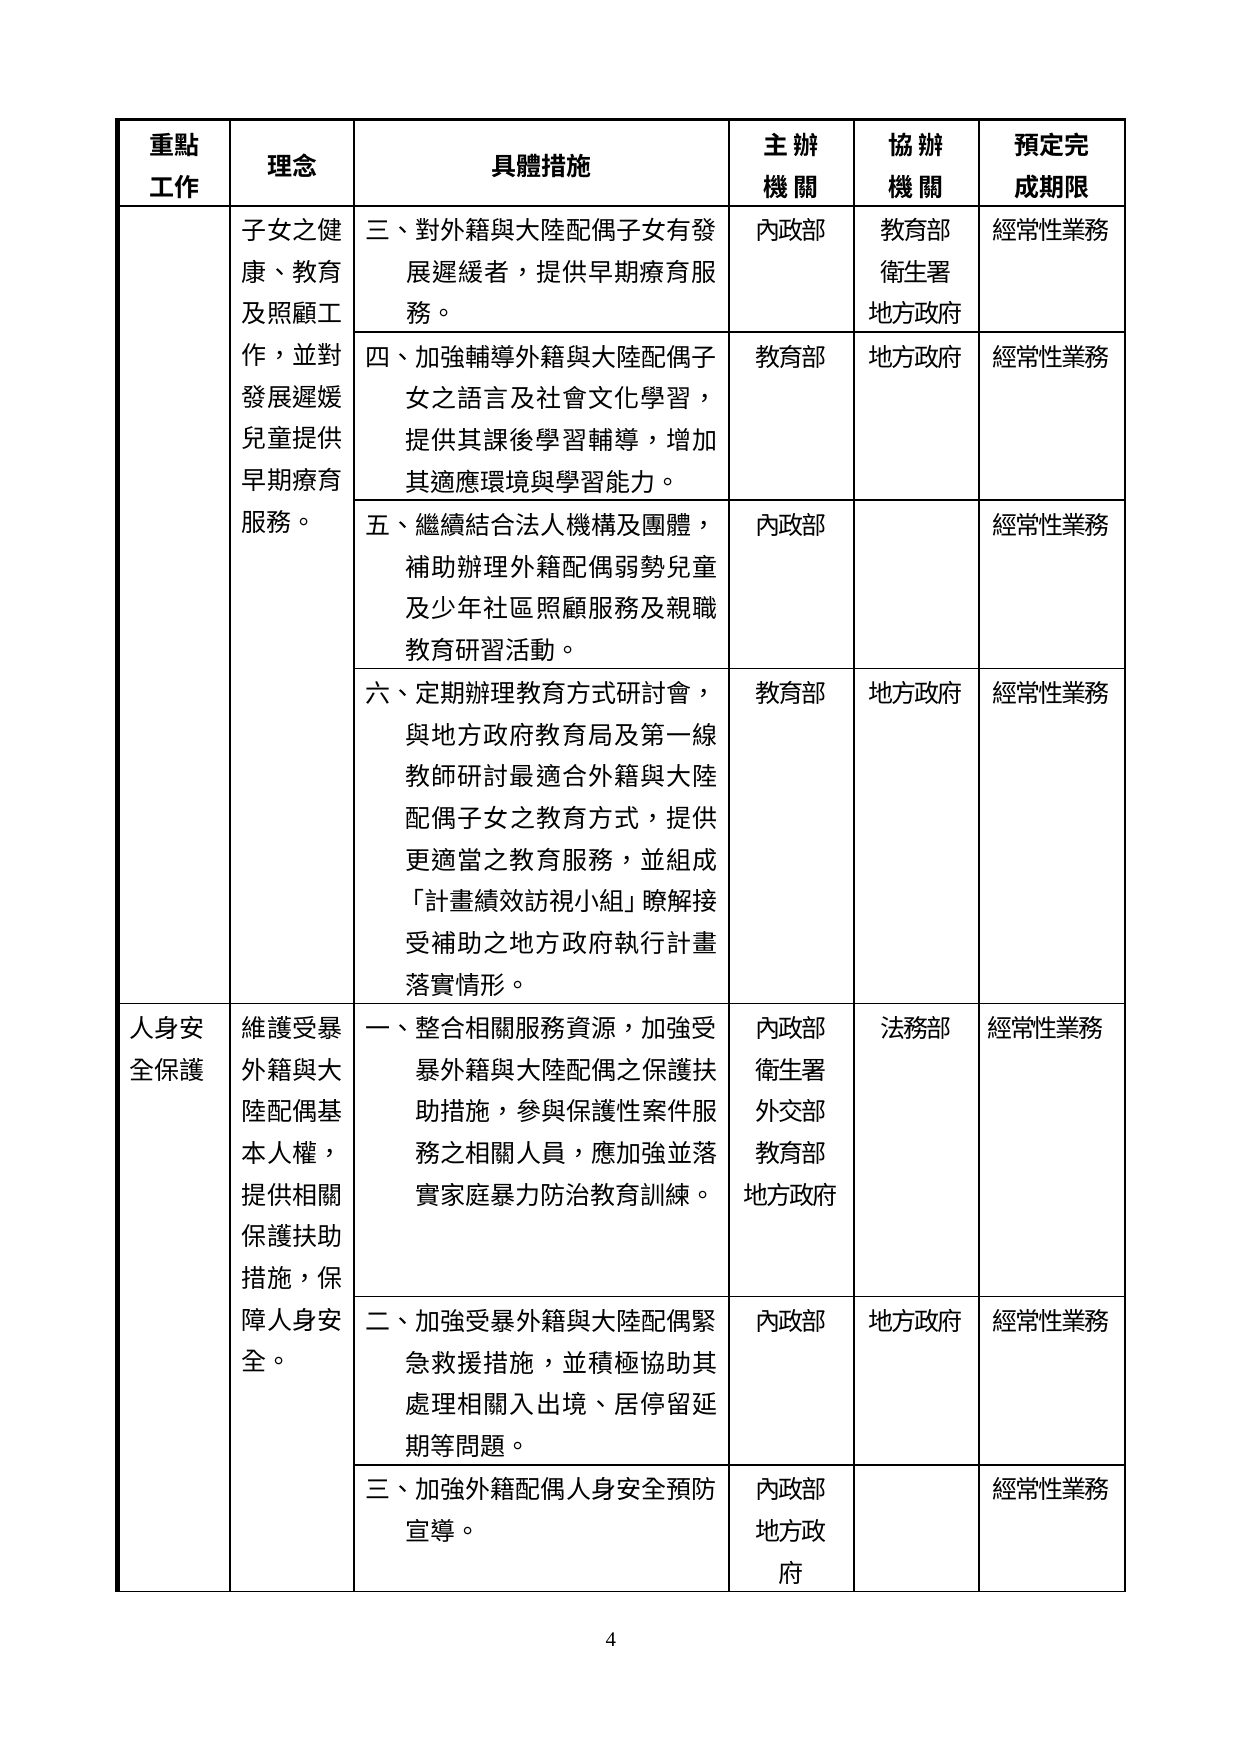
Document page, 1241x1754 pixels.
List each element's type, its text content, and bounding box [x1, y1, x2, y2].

table_cell 內政部 衛生署 外交部 教育部 地方政府 [730, 1004, 853, 1296]
table_cell 二、加強受暴外籍與大陸配偶緊急救援措施，並積極協助其處理相關入出境、居停留延期等問題。 [355, 1297, 728, 1464]
table_cell 教育部 [730, 333, 853, 499]
table_cell 內政部 [730, 207, 853, 331]
table_cell 教育部 衛生署 地方政府 [855, 207, 978, 331]
table_cell 教育部 [730, 669, 853, 1002]
table_header 具體措施 [355, 121, 728, 204]
table_cell 人身安全保護 [120, 1004, 229, 1591]
table_cell [855, 501, 978, 668]
table_cell 地方政府 [855, 333, 978, 499]
table_cell 六、定期辦理教育方式研討會，與地方政府教育局及第一線教師研討最適合外籍與大陸配偶子女之教育方式，提供更適當之教育服務，並組成「計畫績效訪視小組」瞭解接受補助之地方政府執行計畫落實情形。 [355, 669, 728, 1002]
table_cell [120, 207, 229, 1002]
table_cell 經常性業務 [980, 1004, 1124, 1296]
table_cell 法務部 [855, 1004, 978, 1296]
table_cell 四、加強輔導外籍與大陸配偶子女之語言及社會文化學習，提供其課後學習輔導，增加其適應環境與學習能力。 [355, 333, 728, 499]
table_cell 子女之健康、教育及照顧工作，並對發展遲媛兒童提供早期療育服務。 [231, 207, 353, 1002]
table_cell 三、對外籍與大陸配偶子女有發展遲緩者，提供早期療育服務。 [355, 207, 728, 331]
table_cell 經常性業務 [980, 207, 1124, 331]
table_cell 地方政府 [855, 669, 978, 1002]
table_cell 內政部 [730, 501, 853, 668]
table_cell 三、加強外籍配偶人身安全預防宣導。 [355, 1466, 728, 1591]
table_header 協 辦 機 關 [855, 121, 978, 204]
table_cell 經常性業務 [980, 1466, 1124, 1591]
table_cell 地方政府 [855, 1297, 978, 1464]
table_cell 維護受暴外籍與大陸配偶基本人權，提供相關保護扶助措施，保障人身安全。 [231, 1004, 353, 1591]
table_cell 一、整合相關服務資源，加強受暴外籍與大陸配偶之保護扶助措施，參與保護性案件服務之相關人員，應加強並落實家庭暴力防治教育訓練。 [355, 1004, 728, 1296]
table_cell 經常性業務 [980, 669, 1124, 1002]
table_header 主 辦 機 關 [730, 121, 853, 204]
table_header 預定完 成期限 [980, 121, 1124, 204]
table_cell 內政部 地方政 府 [730, 1466, 853, 1591]
table_header 理念 [231, 121, 353, 204]
table_cell 內政部 [730, 1297, 853, 1464]
table_cell 經常性業務 [980, 1297, 1124, 1464]
table_cell 經常性業務 [980, 333, 1124, 499]
table_header 重點工作 [120, 121, 229, 204]
table_cell 五、繼續結合法人機構及團體，補助辦理外籍配偶弱勢兒童及少年社區照顧服務及親職教育研習活動。 [355, 501, 728, 668]
table_cell [855, 1466, 978, 1591]
table_cell 經常性業務 [980, 501, 1124, 668]
